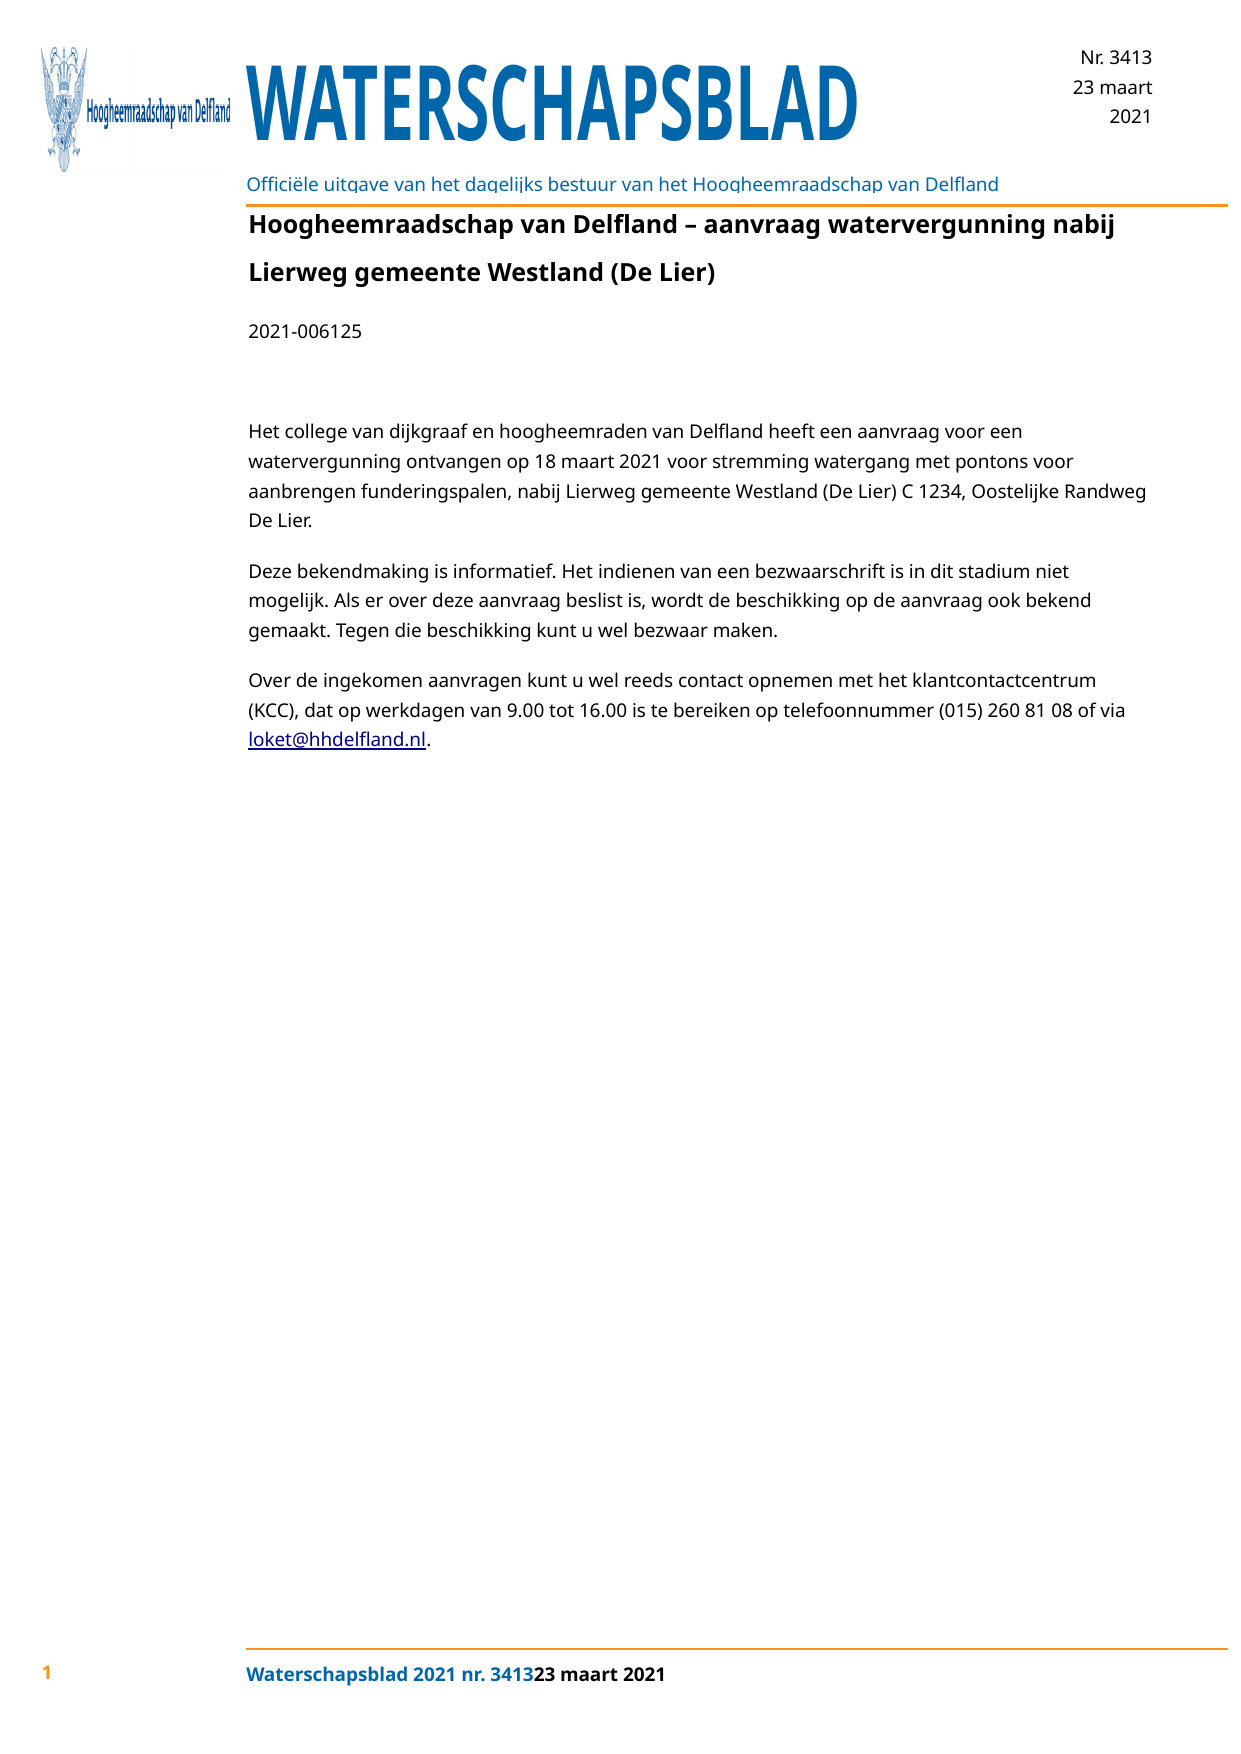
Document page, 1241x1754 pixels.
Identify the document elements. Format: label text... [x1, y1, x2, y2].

text Het college van dijkgraaf en hoogheemraden van Delfland heeft een aanvraag voor een watervergunning ontvangen op 18 maart 2021 voor stremming watergang met pontons voor aanbrengen funderingspalen, nabij Lierweg gemeente Westland (De Lier) C 1234, Oostelijke Randweg De Lier. [248, 419, 1152, 533]
text Hoogheemraadschap van Delfland – aanvraag watervergunning nabij Lierweg gemeente Westland (De Lier) [248, 207, 1152, 288]
picture [41, 47, 231, 172]
text 2021-006125 [248, 318, 1152, 344]
text Over de ingekomen aanvragen kunt u wel reeds contact opnemen met het klantcontactcentrum (KCC), dat op werkdagen van 9.00 tot 16.00 is te bereiken op telefoonnummer (015) 260 81 08 of via loket@hhdelfland.nl. [248, 667, 1152, 752]
text Deze bekendmaking is informatief. Het indienen van een bezwaarschrift is in dit stadium niet mogelijk. Als er over deze aanvraag beslist is, wordt de beschikking op de aanvraag ook bekend gemaakt. Tegen die beschikking kunt u wel bezwaar maken. [248, 558, 1152, 643]
